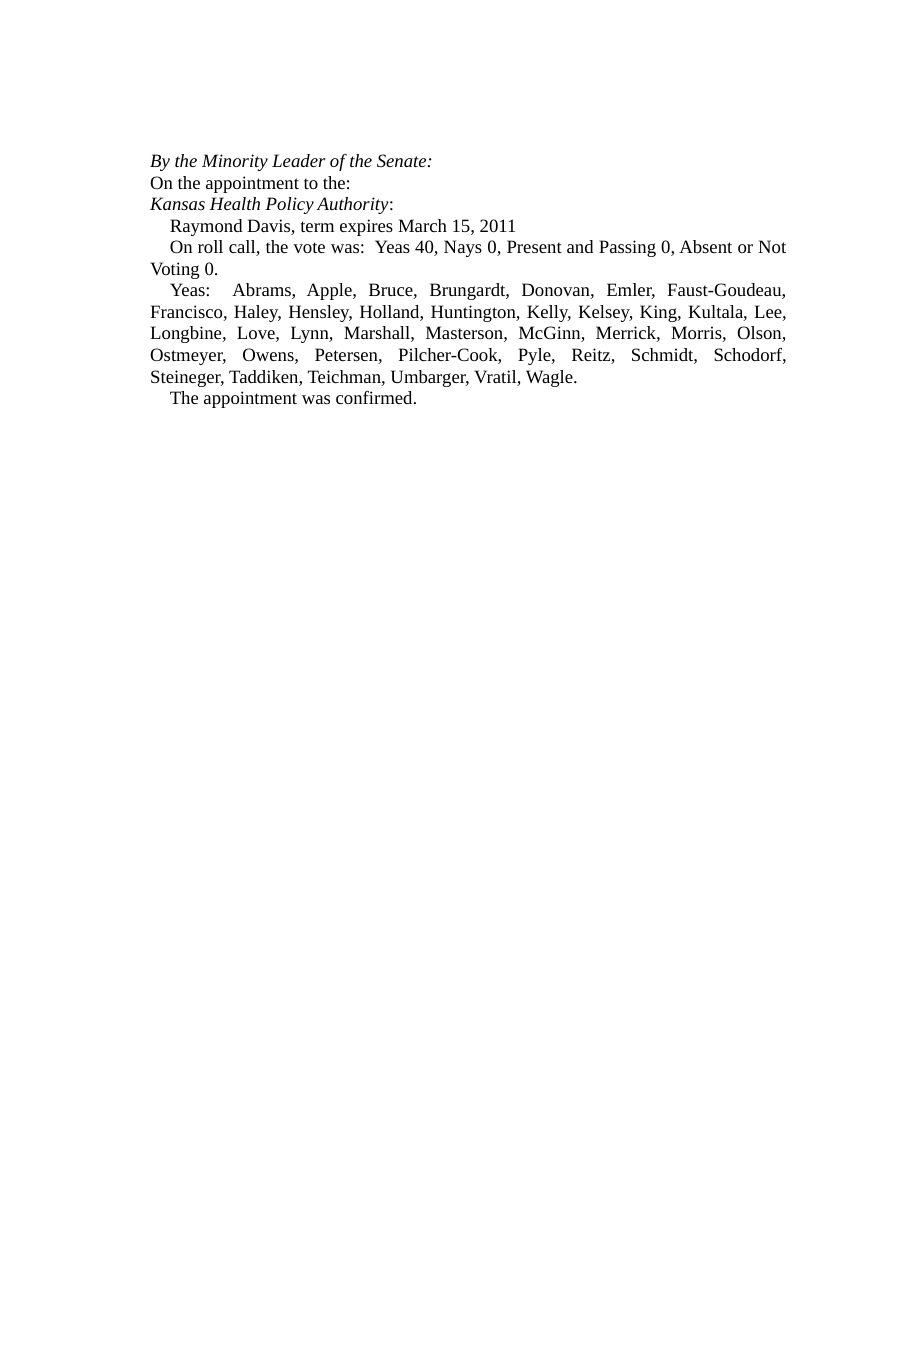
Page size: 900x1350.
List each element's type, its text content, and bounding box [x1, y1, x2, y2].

text The appointment was confirmed. [150, 387, 787, 409]
text By the Minority Leader of the Senate: [150, 150, 787, 172]
text On the appointment to the: [150, 172, 787, 193]
text Yeas: Abrams, Apple, Bruce, Brungardt, Donovan, Emler, Faust-Goudeau, Francisco, Haley, Hensley, Holland, Huntington, Kelly, Kelsey, King, Kultala, Lee, Longbine, Love, Lynn, Marshall, Masterson, McGinn, Merrick, Morris, Olson, Ostmeyer, Owens, Petersen, Pilcher-Cook, Pyle, Reitz, Schmidt, Schodorf, Steineger, Taddiken, Teichman, Umbarger, Vratil, Wagle. [150, 279, 787, 387]
text On roll call, the vote was: Yeas 40, Nays 0, Present and Passing 0, Absent or Not Voting 0. [150, 236, 787, 279]
text Raymond Davis, term expires March 15, 2011 [150, 215, 787, 236]
text Kansas Health Policy Authority: [150, 193, 787, 215]
